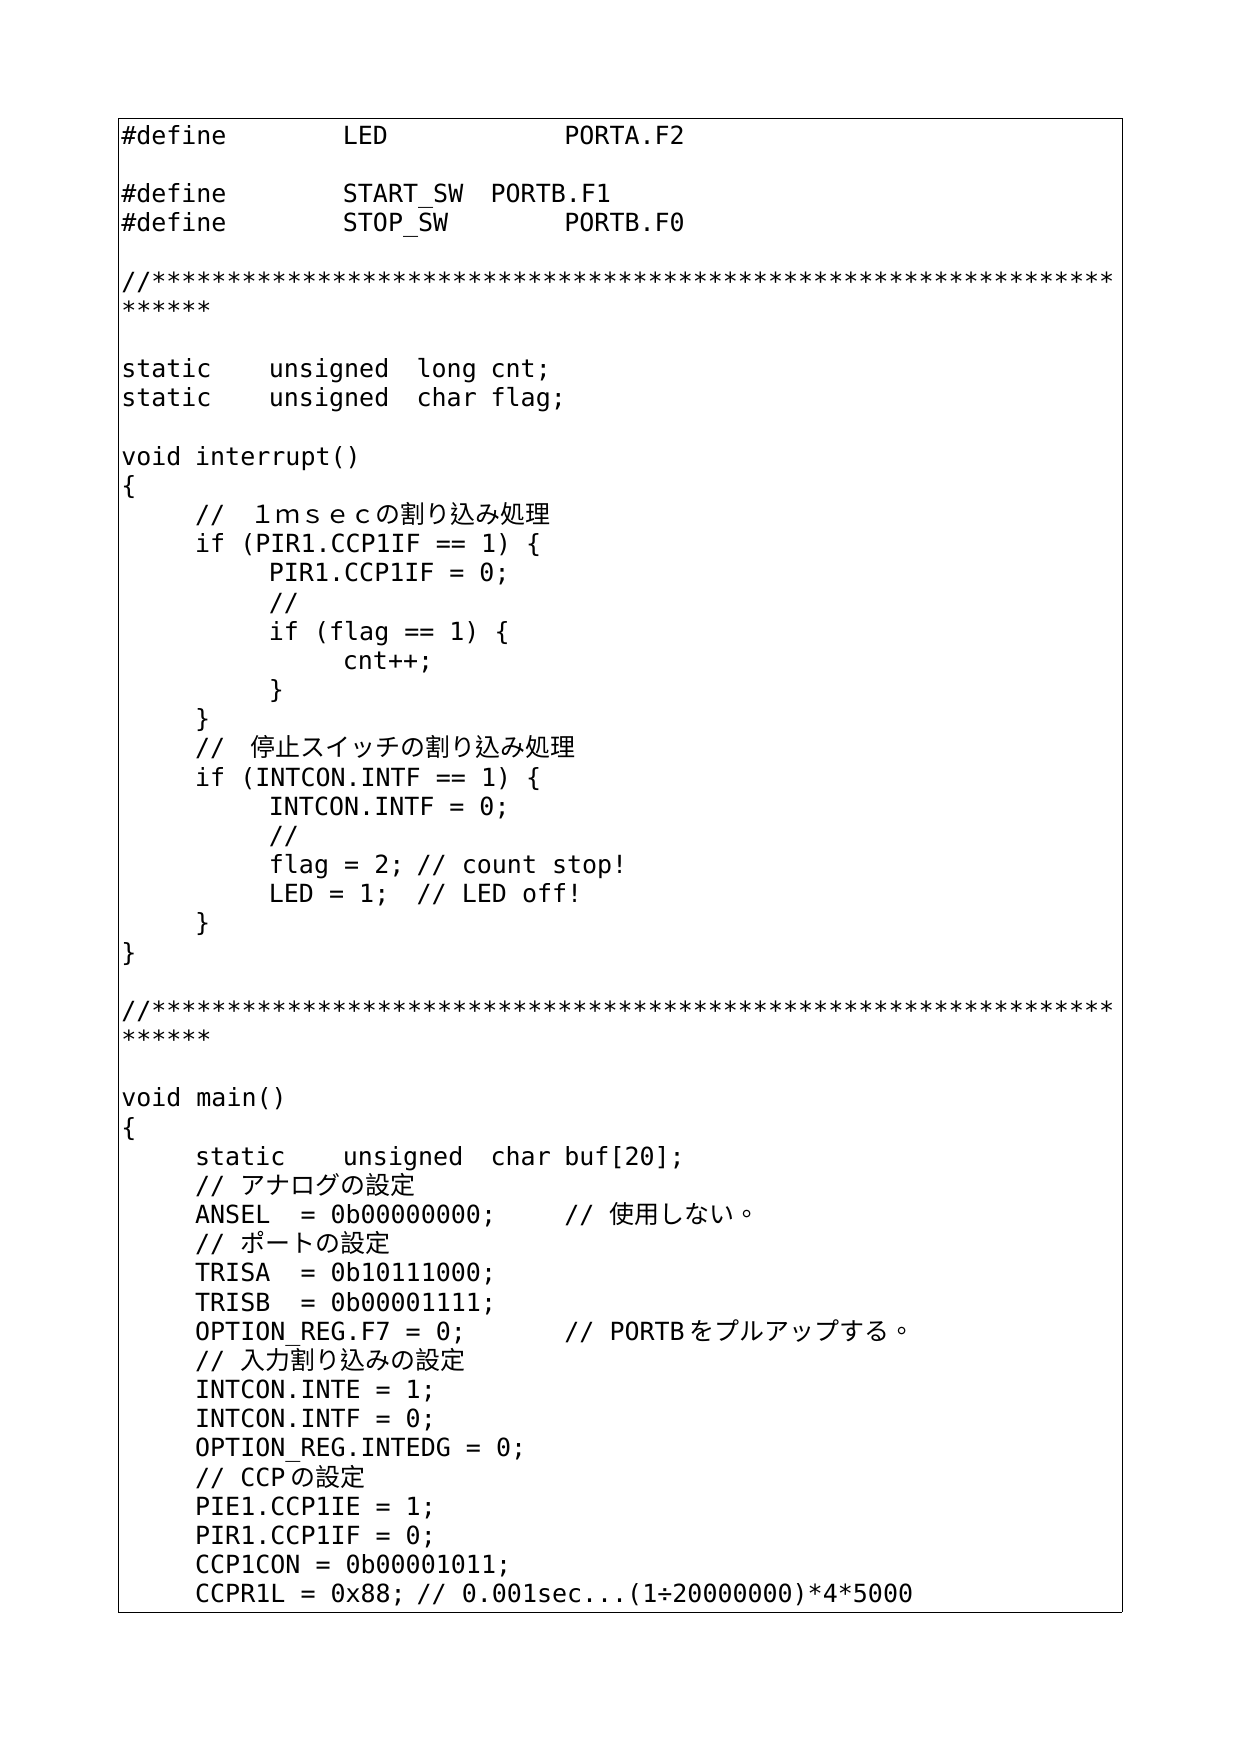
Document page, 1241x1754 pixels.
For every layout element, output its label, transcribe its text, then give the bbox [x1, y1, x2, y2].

table_header #define LED PORTA.F2 #define START_SW PORTB.F1 #define STOP_SW PORTB.F0 //********************************************************************** static unsigned long cnt; static unsigned char flag; void interrupt() { // １ｍｓｅｃの割り込み処理 if (PIR1.CCP1IF == 1) { PIR1.CCP1IF = 0; // if (flag == 1) { cnt++; } } // 停止スイッチの割り込み処理 if (INTCON.INTF == 1) { INTCON.INTF = 0; // flag = 2; // count stop! LED = 1; // LED off! } } //********************************************************************** void main() { static unsigned char buf[20]; // アナログの設定 ANSEL = 0b00000000; // 使用しない。 // ポートの設定 TRISA = 0b10111000; TRISB = 0b00001111; OPTION_REG.F7 = 0; // PORTBをプルアップする。 // 入力割り込みの設定 INTCON.INTE = 1; INTCON.INTF = 0; OPTION_REG.INTEDG = 0; // CCPの設定 PIE1.CCP1IE = 1; PIR1.CCP1IF = 0; CCP1CON = 0b00001011; CCPR1L = 0x88; // 0.001sec...(1÷20000000)*4*5000 [119, 119, 1122, 1612]
